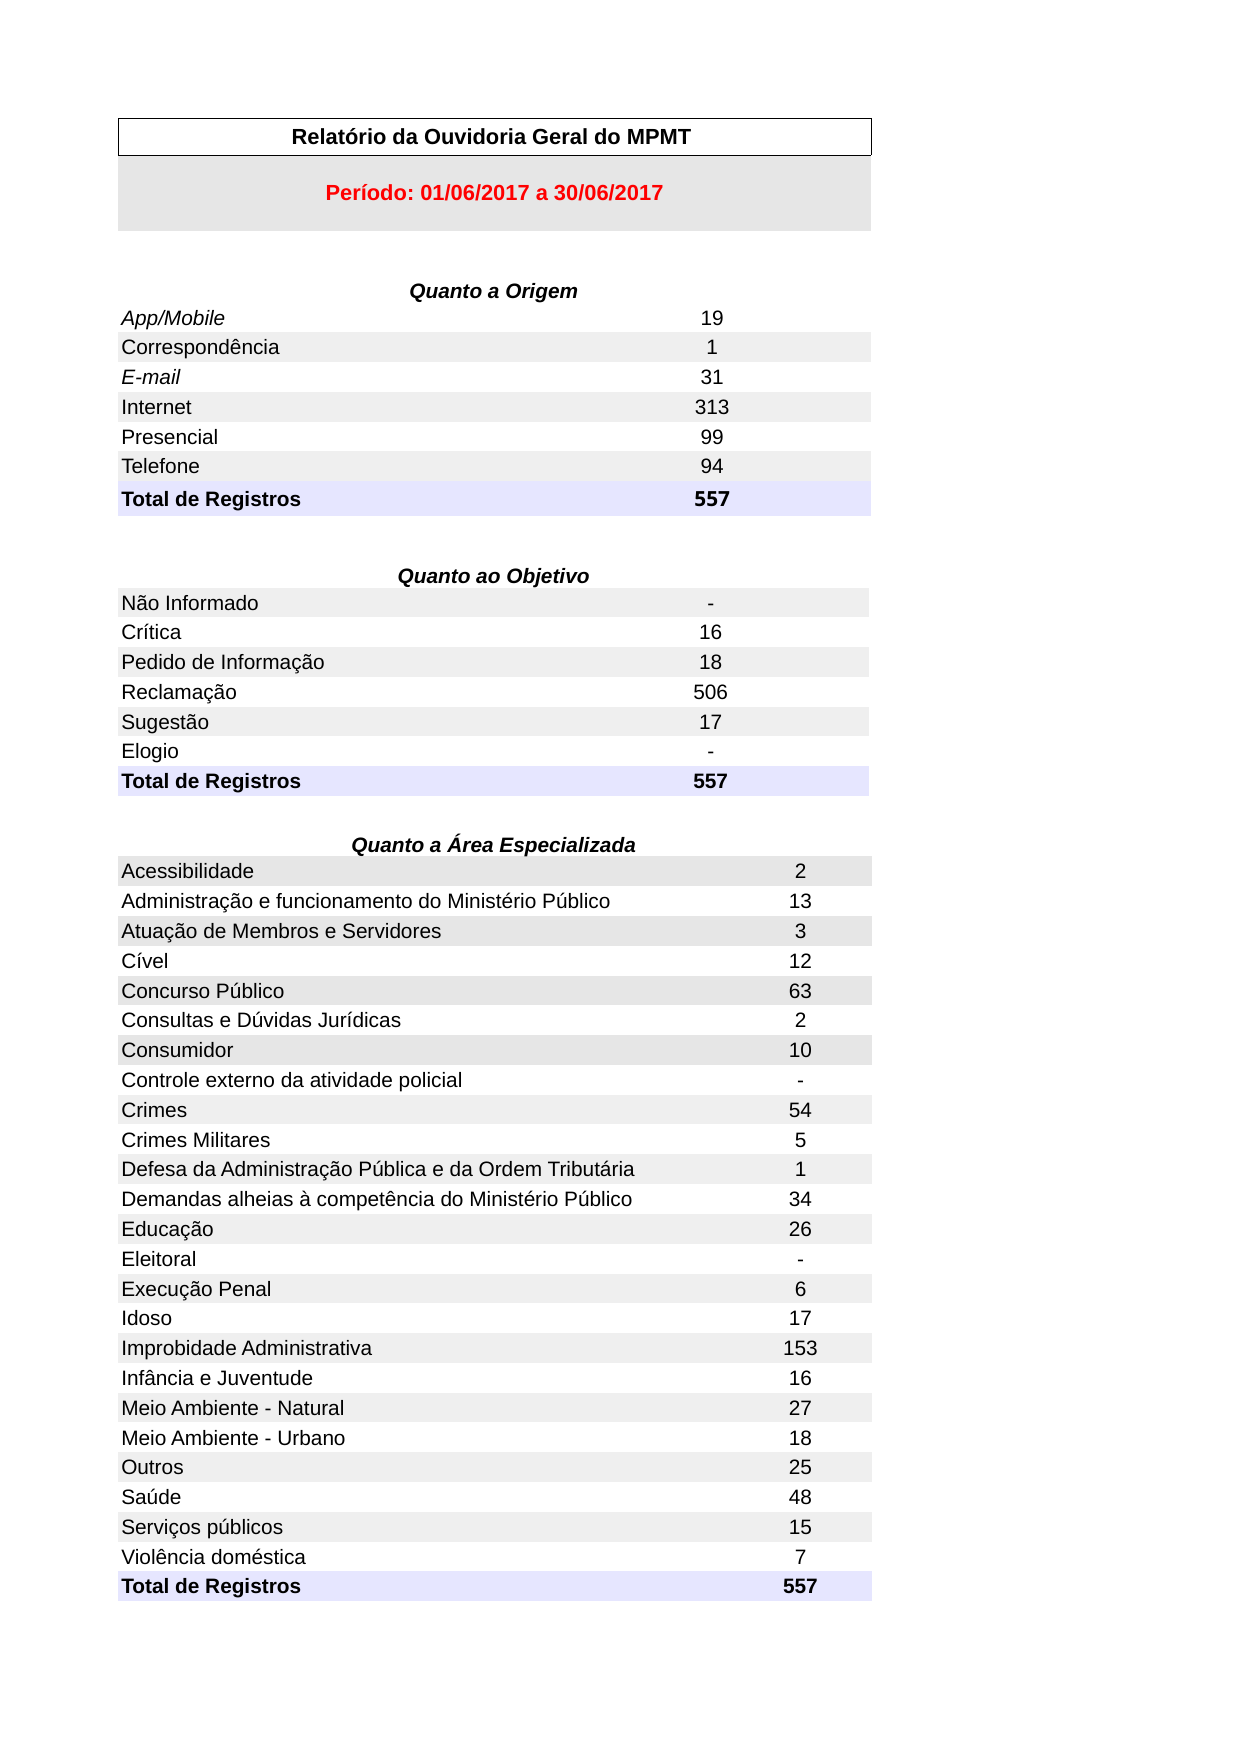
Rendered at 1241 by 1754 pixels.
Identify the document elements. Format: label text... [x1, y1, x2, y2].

table_cell 16 [552, 617, 869, 647]
table_cell Crítica [118, 617, 552, 647]
table_cell Consumidor [118, 1035, 728, 1065]
table_cell Serviços públicos [118, 1512, 728, 1542]
table_cell 99 [553, 422, 871, 451]
table_cell Consultas e Dúvidas Jurídicas [118, 1005, 728, 1035]
table_cell 10 [728, 1035, 872, 1065]
table_header Relatório da Ouvidoria Geral do MPMT [119, 119, 871, 155]
table_cell 506 [552, 677, 869, 707]
table_cell Meio Ambiente - Urbano [118, 1423, 728, 1452]
table_cell 25 [728, 1452, 872, 1482]
table_cell Educação [118, 1214, 728, 1244]
table_cell 27 [728, 1393, 872, 1422]
table_cell 6 [728, 1274, 872, 1303]
table_header - [552, 588, 869, 617]
text Quanto ao Objetivo [118, 563, 871, 587]
table_cell Total de Registros [118, 766, 552, 796]
table_cell 1 [553, 332, 871, 362]
table_cell Infância e Juventude [118, 1363, 728, 1393]
table_cell - [552, 736, 869, 766]
table_cell 557 [552, 766, 869, 796]
table_cell Telefone [118, 451, 553, 481]
table_cell 12 [728, 946, 872, 976]
text Período: 01/06/2017 a 30/06/2017 [118, 180, 871, 205]
table_cell Cível [118, 946, 728, 976]
table_cell 48 [728, 1482, 872, 1512]
table_cell Meio Ambiente - Natural [118, 1393, 728, 1422]
table_cell 18 [728, 1423, 872, 1452]
table_cell 3 [728, 916, 872, 946]
table_cell 17 [728, 1303, 872, 1333]
table_cell Reclamação [118, 677, 552, 707]
table_cell 13 [728, 886, 872, 916]
table_cell - [728, 1065, 872, 1095]
table_cell 94 [553, 451, 871, 481]
table_cell Concurso Público [118, 976, 728, 1005]
table_cell 153 [728, 1333, 872, 1363]
table_cell - [728, 1244, 872, 1273]
table_cell Sugestão [118, 707, 552, 736]
text Quanto a Área Especializada [118, 832, 871, 856]
table_cell 63 [728, 976, 872, 1005]
text Quanto a Origem [118, 278, 871, 302]
table_cell Administração e funcionamento do Ministério Público [118, 886, 728, 916]
table_cell Internet [118, 392, 553, 422]
table_cell Defesa da Administração Pública e da Ordem Tributária [118, 1154, 728, 1184]
table_cell Execução Penal [118, 1274, 728, 1303]
table_cell Violência doméstica [118, 1542, 728, 1571]
table_header App/Mobile [118, 303, 553, 332]
table_cell 1 [728, 1154, 872, 1184]
table_cell Idoso [118, 1303, 728, 1333]
table_header Não Informado [118, 588, 552, 617]
table_cell Elogio [118, 736, 552, 766]
table_cell Outros [118, 1452, 728, 1482]
table_cell 31 [553, 362, 871, 392]
table_cell Total de Registros [118, 1571, 728, 1601]
table_cell 2 [728, 1005, 872, 1035]
table_cell 313 [553, 392, 871, 422]
table_cell 34 [728, 1184, 872, 1214]
table_header Acessibilidade [118, 856, 728, 886]
table_header 2 [728, 856, 872, 886]
table_cell 15 [728, 1512, 872, 1542]
table_cell Presencial [118, 422, 553, 451]
table_cell 18 [552, 647, 869, 677]
table_header 19 [553, 303, 871, 332]
table_cell 26 [728, 1214, 872, 1244]
table_cell 557 [728, 1571, 872, 1601]
table_cell 17 [552, 707, 869, 736]
table_cell Total de Registros [118, 481, 553, 516]
table_cell E-mail [118, 362, 553, 392]
table_cell Crimes Militares [118, 1125, 728, 1154]
table_cell Correspondência [118, 332, 553, 362]
table_cell Crimes [118, 1095, 728, 1124]
table_cell Improbidade Administrativa [118, 1333, 728, 1363]
table_cell Saúde [118, 1482, 728, 1512]
table_cell Eleitoral [118, 1244, 728, 1273]
table_cell Pedido de Informação [118, 647, 552, 677]
table_cell Atuação de Membros e Servidores [118, 916, 728, 946]
table_cell 7 [728, 1542, 872, 1571]
table_cell Demandas alheias à competência do Ministério Público [118, 1184, 728, 1214]
table_cell 557 [553, 481, 871, 516]
table_cell 16 [728, 1363, 872, 1393]
table_cell Controle externo da atividade policial [118, 1065, 728, 1095]
table_cell 5 [728, 1125, 872, 1154]
table_cell 54 [728, 1095, 872, 1124]
